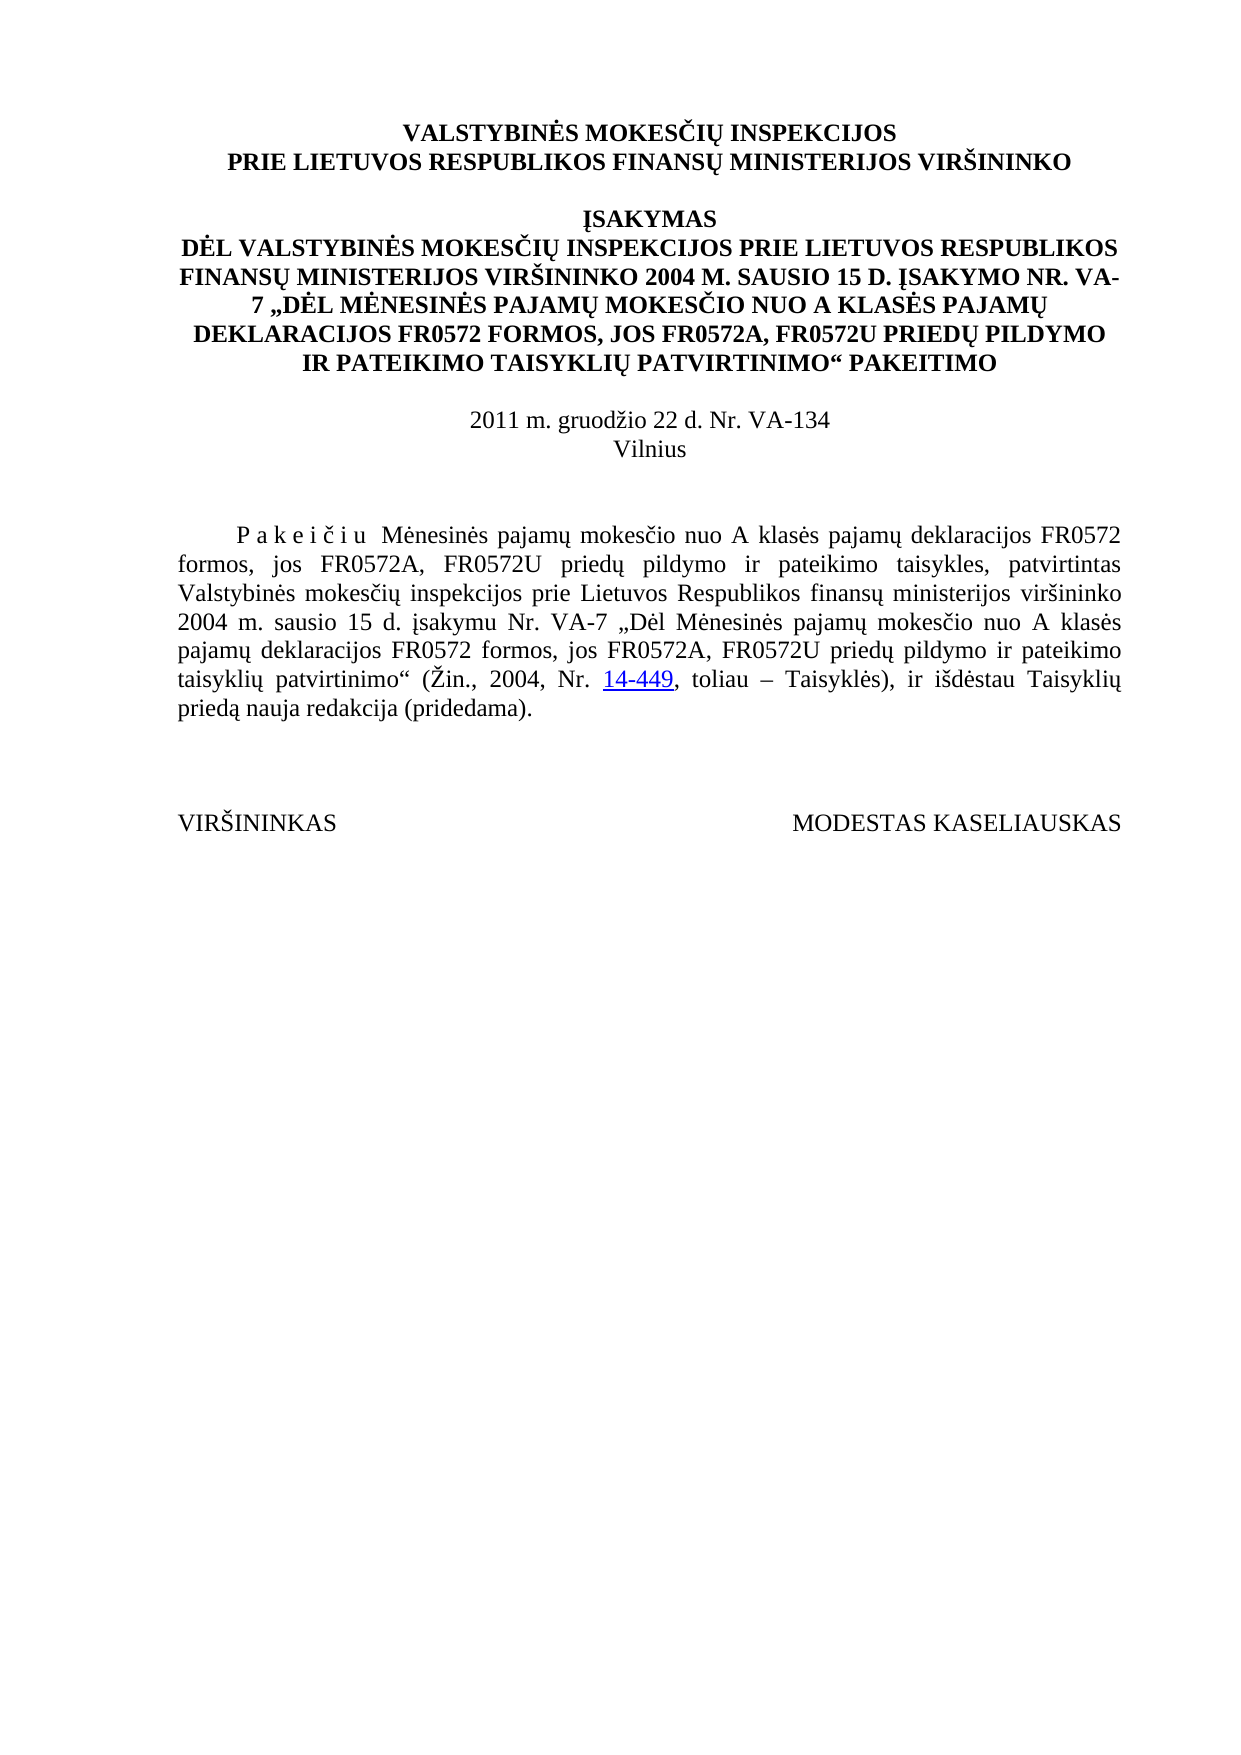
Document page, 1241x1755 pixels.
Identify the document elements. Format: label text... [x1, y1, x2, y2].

text ĮSAKYMAS [177, 204, 1122, 233]
text Viršininkas Modestas Kaseliauskas [177, 808, 1122, 837]
text VALSTYBINĖS MOKESČIŲ INSPEKCIJOS [177, 118, 1122, 147]
text Pakeičiu Mėnesinės pajamų mokesčio nuo A klasės pajamų deklaracijos FR0572 formos, jos FR0572A, FR0572U priedų pildymo ir pateikimo taisykles, patvirtintas Valstybinės mokesčių inspekcijos prie Lietuvos Respublikos finansų ministerijos viršininko 2004 m. sausio 15 d. įsakymu Nr. VA-7 „Dėl Mėnesinės pajamų mokesčio nuo A klasės pajamų deklaracijos FR0572 formos, jos FR0572A, FR0572U priedų pildymo ir pateikimo taisyklių patvirtinimo“ (Žin., 2004, Nr. 14-449, toliau – Taisyklės), ir išdėstau Taisyklių priedą nauja redakcija (pridedama). [177, 521, 1122, 722]
text PRIE LIETUVOS RESPUBLIKOS FINANSŲ MINISTERIJOS VIRŠININKO [177, 147, 1122, 176]
text Vilnius [177, 434, 1122, 463]
text DĖL VALSTYBINĖS MOKESČIŲ INSPEKCIJOS PRIE LIETUVOS RESPUBLIKOS FINANSŲ MINISTERIJOS VIRŠININKO 2004 M. SAUSIO 15 D. ĮSAKYMO Nr. VA-7 „DĖL MĖNESINĖS PAJAMŲ MOKESČIO NUO A KLASĖS PAJAMŲ DEKLARACIJOS FR0572 FORMOS, JOS FR0572A, FR0572U PRIEDŲ PILDYMO IR PATEIKIMO TAISYKLIŲ PATVIRTINIMO“ PAKEITIMO [177, 233, 1122, 377]
text 2011 m. gruodžio 22 d. Nr. VA-134 [177, 406, 1122, 434]
